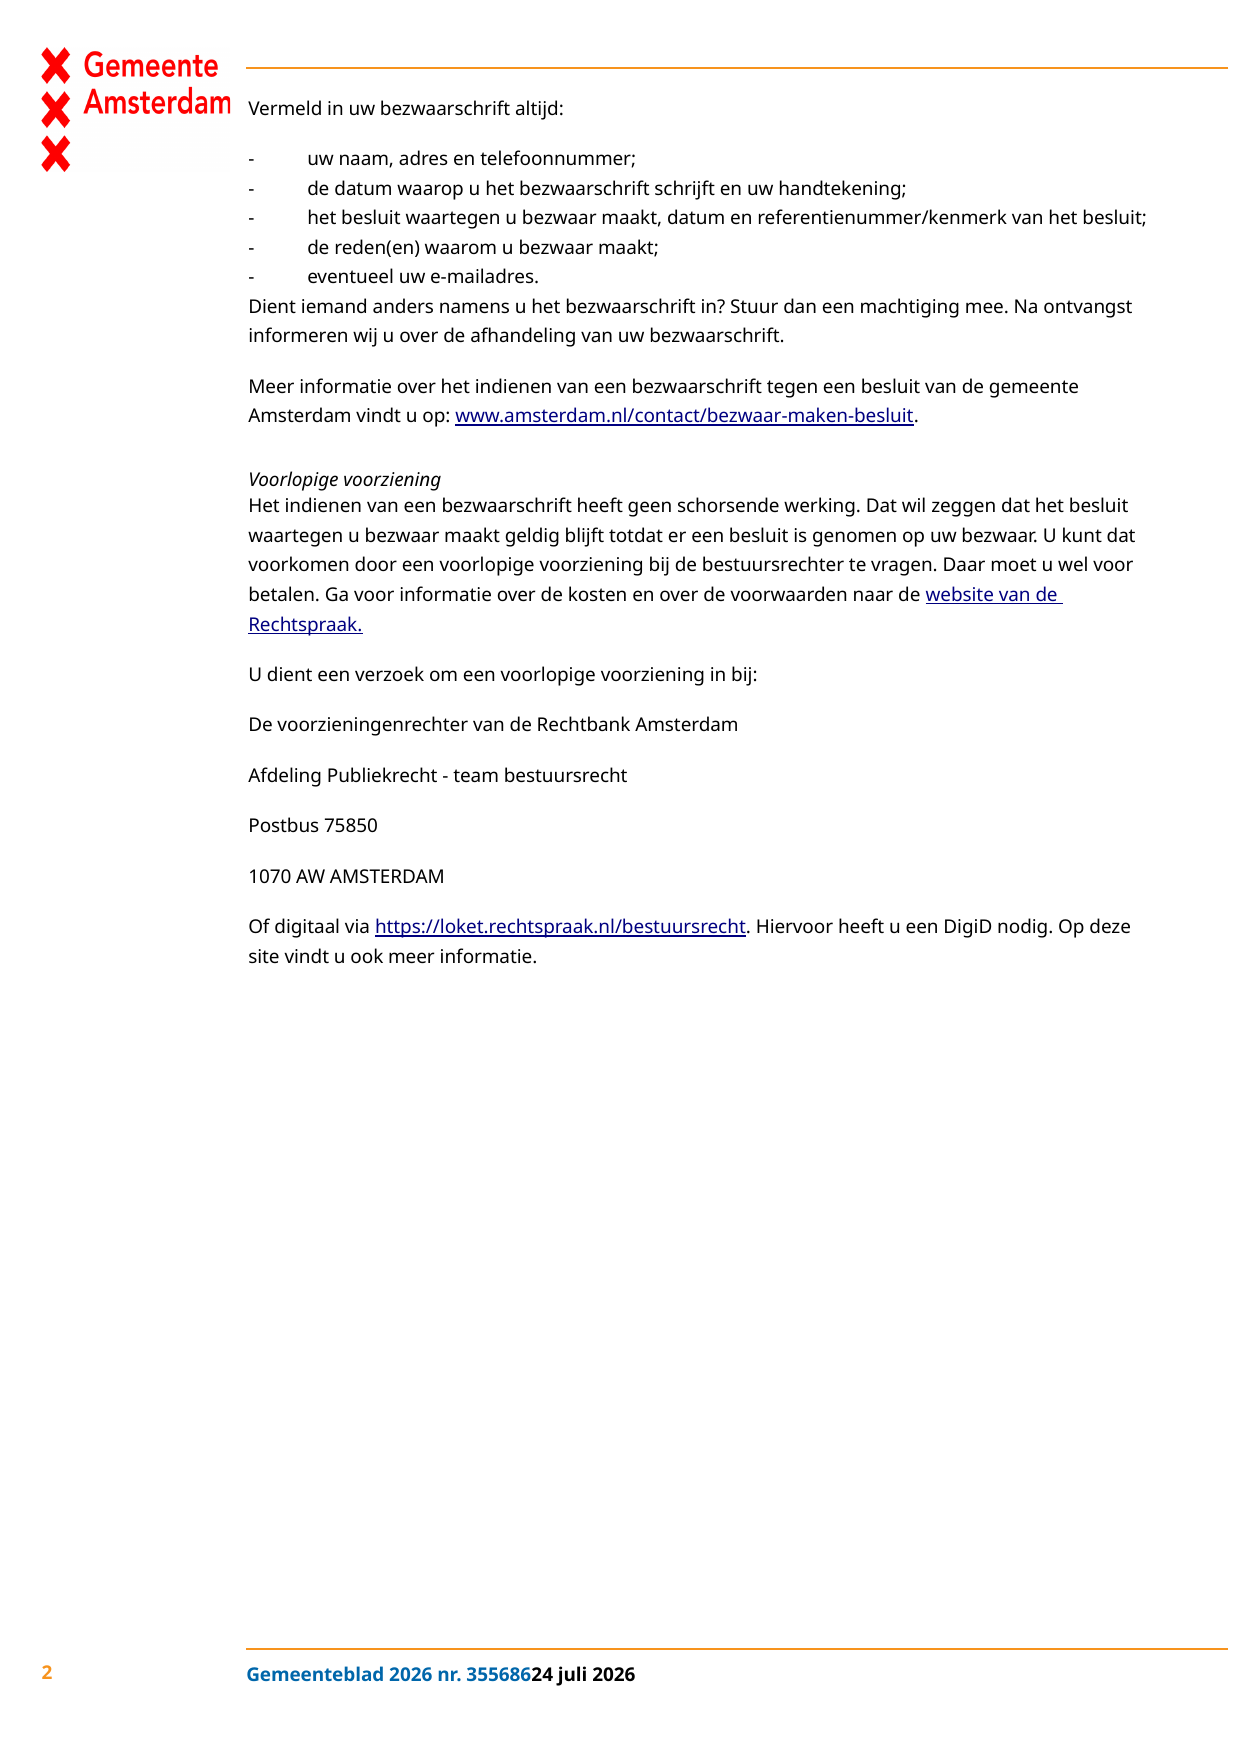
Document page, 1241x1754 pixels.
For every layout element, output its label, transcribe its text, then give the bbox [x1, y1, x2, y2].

text Dient iemand anders namens u het bezwaarschrift in? Stuur dan een machtiging mee. Na ontvangst informeren wij u over de afhandeling van uw bezwaarschrift. [248, 293, 1152, 348]
picture [41, 47, 231, 172]
text Meer informatie over het indienen van een bezwaarschrift tegen een besluit van de gemeente Amsterdam vindt u op: www.amsterdam.nl/contact/bezwaar-maken-besluit. [248, 373, 1152, 428]
list de reden(en) waarom u bezwaar maakt; [248, 234, 1152, 260]
text Of digitaal via https://loket.rechtspraak.nl/bestuursrecht. Hiervoor heeft u een DigiD nodig. Op deze site vindt u ook meer informatie. [248, 913, 1152, 968]
text Postbus 75850 [248, 812, 1152, 838]
text Vermeld in uw bezwaarschrift altijd: [248, 95, 1152, 121]
text Voorlopige voorziening [248, 467, 1152, 492]
text Het indienen van een bezwaarschrift heeft geen schorsende werking. Dat wil zeggen dat het besluit waartegen u bezwaar maakt geldig blijft totdat er een besluit is genomen op uw bezwaar. U kunt dat voorkomen door een voorlopige voorziening bij de bestuursrechter te vragen. Daar moet u wel voor betalen. Ga voor informatie over de kosten en over de voorwaarden naar de website van de Rechtspraak. [248, 492, 1152, 636]
text 1070 AW AMSTERDAM [248, 863, 1152, 888]
list eventueel uw e-mailadres. [248, 263, 1152, 289]
list uw naam, adres en telefoonnummer; [248, 145, 1152, 171]
text De voorzieningenrechter van de Rechtbank Amsterdam [248, 712, 1152, 737]
text U dient een verzoek om een voorlopige voorziening in bij: [248, 661, 1152, 687]
text Afdeling Publiekrecht - team bestuursrecht [248, 762, 1152, 788]
list het besluit waartegen u bezwaar maakt, datum en referentienummer/kenmerk van het besluit; [248, 204, 1152, 230]
list de datum waarop u het bezwaarschrift schrijft en uw handtekening; [248, 175, 1152, 201]
